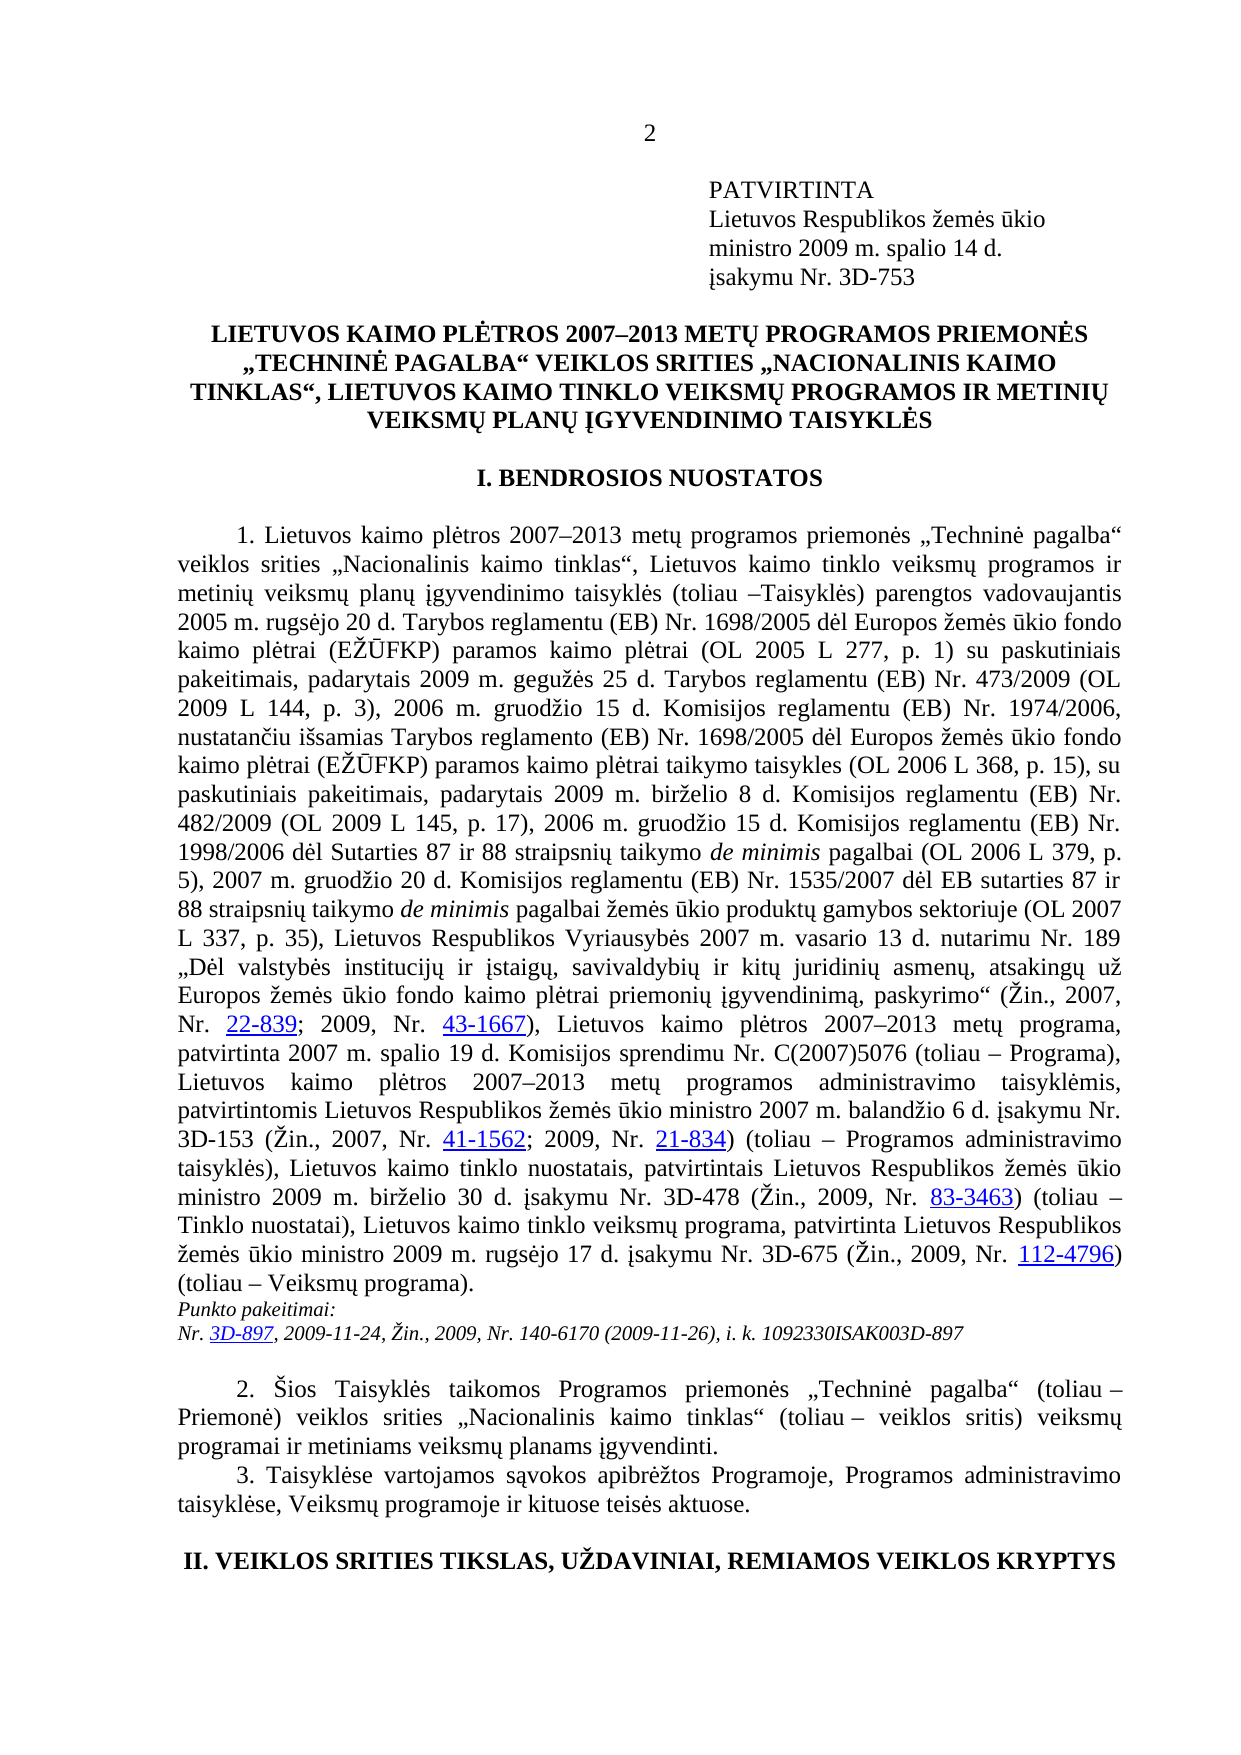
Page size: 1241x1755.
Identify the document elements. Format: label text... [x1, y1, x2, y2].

text I. BENDROSIOS NUOSTATOS [177, 463, 1122, 492]
text Lietuvos Respublikos žemės ūkio [177, 204, 1122, 233]
text Punkto pakeitimai: [177, 1297, 1122, 1321]
text 2. Šios Taisyklės taikomos Programos priemonės „Techninė pagalba“ (toliau – Priemonė) veiklos srities „Nacionalinis kaimo tinklas“ (toliau – veiklos sritis) veiksmų programai ir metiniams veiksmų planams įgyvendinti. [177, 1374, 1122, 1460]
text PATVIRTINTA [177, 176, 1122, 204]
text Nr. 3D-897, 2009-11-24, Žin., 2009, Nr. 140-6170 (2009-11-26), i. k. 1092330ISAK003D-897 [177, 1321, 1122, 1345]
text LIETUVOS KAIMO PLĖTROS 2007–2013 METŲ PROGRAMOS PRIEMONĖS „TECHNINĖ PAGALBA“ veiklos sritIES „NACIONALINIS KAIMO TINKLAS“, LIETUVOS KAIMO TINKLO VEIKSMŲ PROGRAMOS IR METINIŲ VEIKSMŲ PLANŲ ĮGYVENDINIMO TAISYKLĖS [177, 319, 1122, 434]
text ministro 2009 m. spalio 14 d. [177, 233, 1122, 262]
text įsakymu Nr. 3D-753 [177, 262, 1122, 291]
text 1. Lietuvos kaimo plėtros 2007–2013 metų programos priemonės „Techninė pagalba“ veiklos srities „Nacionalinis kaimo tinklas“, Lietuvos kaimo tinklo veiksmų programos ir metinių veiksmų planų įgyvendinimo taisyklės (toliau –Taisyklės) parengtos vadovaujantis 2005 m. rugsėjo 20 d. Tarybos reglamentu (EB) Nr. 1698/2005 dėl Europos žemės ūkio fondo kaimo plėtrai (EŽŪFKP) paramos kaimo plėtrai (OL 2005 L 277, p. 1) su paskutiniais pakeitimais, padarytais 2009 m. gegužės 25 d. Tarybos reglamentu (EB) Nr. 473/2009 (OL 2009 L 144, p. 3), 2006 m. gruodžio 15 d. Komisijos reglamentu (EB) Nr. 1974/2006, nustatančiu išsamias Tarybos reglamento (EB) Nr. 1698/2005 dėl Europos žemės ūkio fondo kaimo plėtrai (EŽŪFKP) paramos kaimo plėtrai taikymo taisykles (OL 2006 L 368, p. 15), su paskutiniais pakeitimais, padarytais 2009 m. birželio 8 d. Komisijos reglamentu (EB) Nr. 482/2009 (OL 2009 L 145, p. 17), 2006 m. gruodžio 15 d. Komisijos reglamentu (EB) Nr. 1998/2006 dėl Sutarties 87 ir 88 straipsnių taikymo de minimis pagalbai (OL 2006 L 379, p. 5), 2007 m. gruodžio 20 d. Komisijos reglamentu (EB) Nr. 1535/2007 dėl EB sutarties 87 ir 88 straipsnių taikymo de minimis pagalbai žemės ūkio produktų gamybos sektoriuje (OL 2007 L 337, p. 35), Lietuvos Respublikos Vyriausybės 2007 m. vasario 13 d. nutarimu Nr. 189 „Dėl valstybės institucijų ir įstaigų, savivaldybių ir kitų juridinių asmenų, atsakingų už Europos žemės ūkio fondo kaimo plėtrai priemonių įgyvendinimą, paskyrimo“ (Žin., 2007, Nr. 22-839; 2009, Nr. 43-1667), Lietuvos kaimo plėtros 2007–2013 metų programa, patvirtinta 2007 m. spalio 19 d. Komisijos sprendimu Nr. C(2007)5076 (toliau – Programa), Lietuvos kaimo plėtros 2007–2013 metų programos administravimo taisyklėmis, patvirtintomis Lietuvos Respublikos žemės ūkio ministro 2007 m. balandžio 6 d. įsakymu Nr. 3D-153 (Žin., 2007, Nr. 41-1562; 2009, Nr. 21-834) (toliau – Programos administravimo taisyklės), Lietuvos kaimo tinklo nuostatais, patvirtintais Lietuvos Respublikos žemės ūkio ministro 2009 m. birželio 30 d. įsakymu Nr. 3D-478 (Žin., 2009, Nr. 83-3463) (toliau – Tinklo nuostatai), Lietuvos kaimo tinklo veiksmų programa, patvirtinta Lietuvos Respublikos žemės ūkio ministro 2009 m. rugsėjo 17 d. įsakymu Nr. 3D-675 (Žin., 2009, Nr. 112-4796) (toliau – Veiksmų programa). [177, 521, 1122, 1297]
text II. VEIKLOS SRITIES TIKSLAS, UŽDAVINIAI, REMIAMOS VEIKLOS KRYPTYS [177, 1546, 1122, 1575]
text 3. Taisyklėse vartojamos sąvokos apibrėžtos Programoje, Programos administravimo taisyklėse, Veiksmų programoje ir kituose teisės aktuose. [177, 1460, 1122, 1517]
